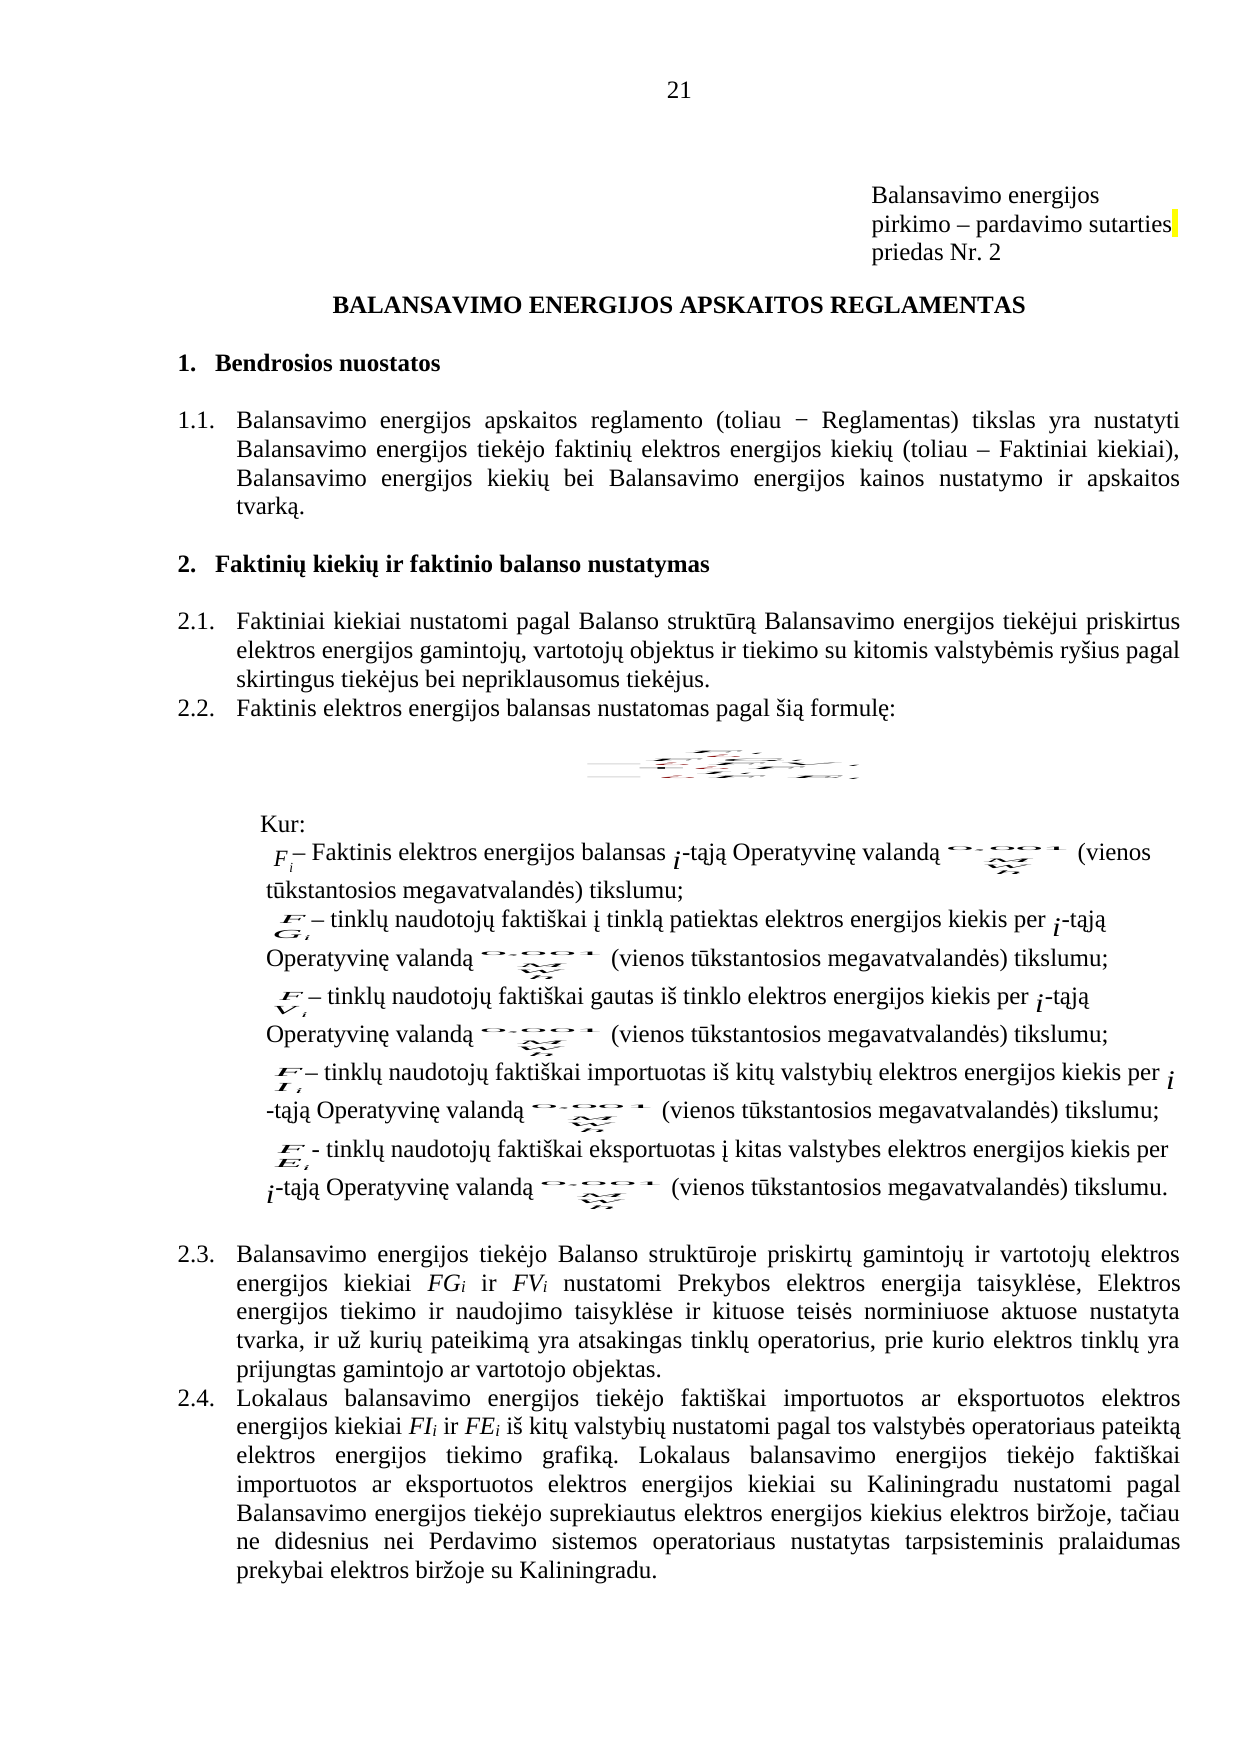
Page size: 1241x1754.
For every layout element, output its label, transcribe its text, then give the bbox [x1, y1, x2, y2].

text 2.4. Lokalaus balansavimo energijos tiekėjo faktiškai importuotos ar eksportuotos elektros energijos kiekiai FIi ir FEi iš kitų valstybių nustatomi pagal tos valstybės operatoriaus pateiktą elektros energijos tiekimo grafiką. Lokalaus balansavimo energijos tiekėjo faktiškai importuotos ar eksportuotos elektros energijos kiekiai su Kaliningradu nustatomi pagal Balansavimo energijos tiekėjo suprekiautus elektros energijos kiekius elektros biržoje, tačiau ne didesnius nei Perdavimo sistemos operatoriaus nustatytas tarpsisteminis pralaidumas prekybai elektros biržoje su Kaliningradu. [177, 1383, 1181, 1584]
text - tinklų naudotojų faktiškai eksportuotas į kitas valstybes elektros energijos kiekis per -tąją Operatyvinę valandą (vienos tūkstantosios megavatvalandės) tikslumu. [266, 1134, 1181, 1210]
text Kur: [260, 809, 1181, 837]
text 2. Faktinių kiekių ir faktinio balanso nustatymas [177, 549, 1181, 578]
text – Faktinis elektros energijos balansas -tąją Operatyvinę valandą (vienos tūkstantosios megavatvalandės) tikslumu; [266, 837, 1181, 904]
text Balansavimo energijos [694, 180, 1181, 209]
text – tinklų naudotojų faktiškai į tinklą patiektas elektros energijos kiekis per -tąją Operatyvinę valandą (vienos tūkstantosios megavatvalandės) tikslumu; [266, 904, 1181, 981]
text 2.2. Faktinis elektros energijos balansas nustatomas pagal šią formulę: [177, 693, 1181, 721]
text – tinklų naudotojų faktiškai gautas iš tinklo elektros energijos kiekis per -tąją Operatyvinę valandą (vienos tūkstantosios megavatvalandės) tikslumu; [266, 981, 1181, 1057]
text 2.3. Balansavimo energijos tiekėjo Balanso struktūroje priskirtų gamintojų ir vartotojų elektros energijos kiekiai FGi ir FVi nustatomi Prekybos elektros energija taisyklėse, Elektros energijos tiekimo ir naudojimo taisyklėse ir kituose teisės norminiuose aktuose nustatyta tvarka, ir už kurių pateikimą yra atsakingas tinklų operatorius, prie kurio elektros tinklų yra prijungtas gamintojo ar vartotojo objektas. [177, 1239, 1181, 1383]
text priedas Nr. 2 [694, 237, 1181, 266]
text – tinklų naudotojų faktiškai importuotas iš kitų valstybių elektros energijos kiekis per -tąją Operatyvinę valandą (vienos tūkstantosios megavatvalandės) tikslumu; [266, 1057, 1181, 1134]
text 1. Bendrosios nuostatos [177, 348, 1181, 376]
text 1.1. Balansavimo energijos apskaitos reglamento (toliau − Reglamentas) tikslas yra nustatyti Balansavimo energijos tiekėjo faktinių elektros energijos kiekių (toliau – Faktiniai kiekiai), Balansavimo energijos kiekių bei Balansavimo energijos kainos nustatymo ir apskaitos tvarką. [177, 405, 1181, 520]
text 2.1. Faktiniai kiekiai nustatomi pagal Balanso struktūrą Balansavimo energijos tiekėjui priskirtus elektros energijos gamintojų, vartotojų objektus ir tiekimo su kitomis valstybėmis ryšius pagal skirtingus tiekėjus bei nepriklausomus tiekėjus. [177, 606, 1181, 693]
text BALANSAVIMO ENERGIJOS APSKAITOS REGLAMENTAS [177, 290, 1181, 319]
text pirkimo – pardavimo sutarties [694, 209, 1181, 237]
